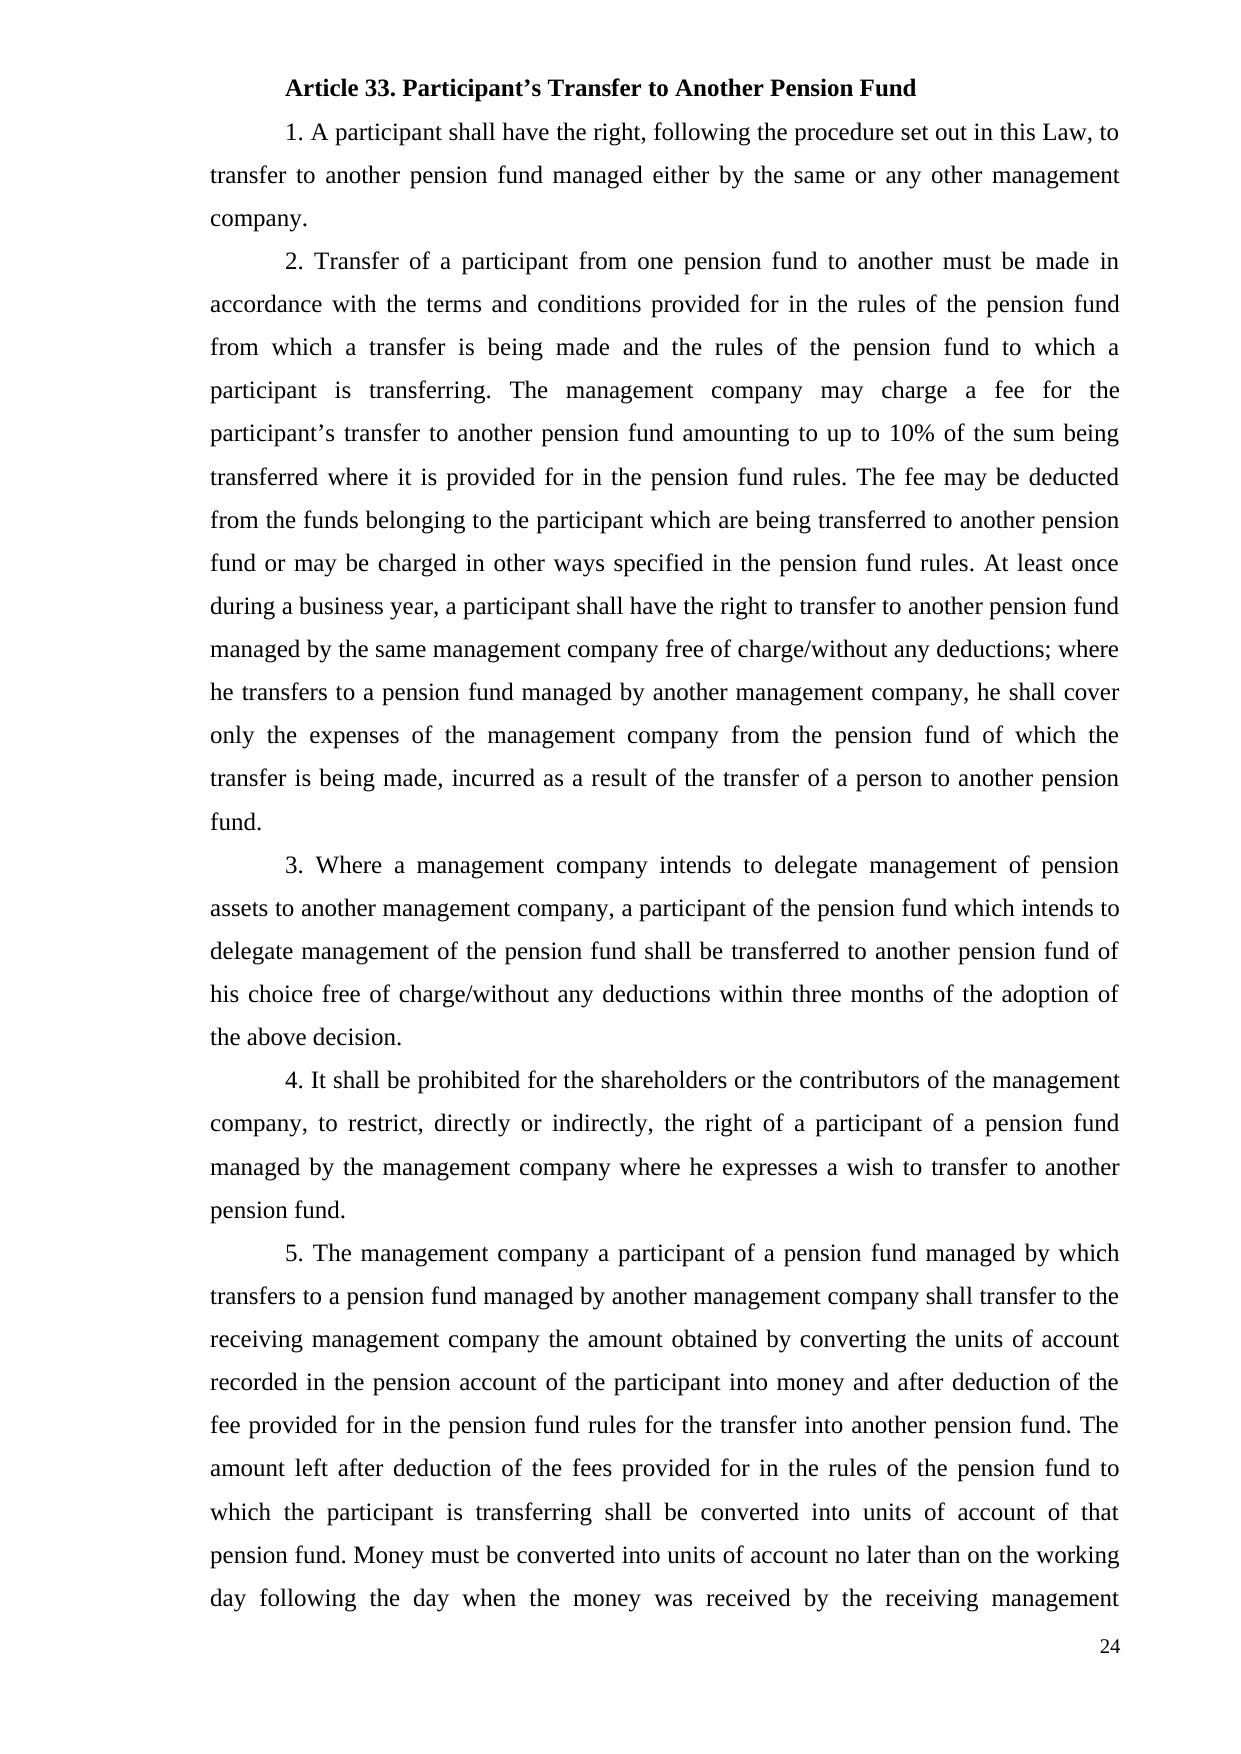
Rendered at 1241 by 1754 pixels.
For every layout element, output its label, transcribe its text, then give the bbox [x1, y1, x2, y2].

text 4. It shall be prohibited for the shareholders or the contributors of the management company, to restrict, directly or indirectly, the right of a participant of a pension fund managed by the management company where he expresses a wish to transfer to another pension fund. [210, 1065, 1121, 1223]
text Article 33. Participant’s Transfer to Another Pension Fund [210, 73, 1121, 102]
text 1. A participant shall have the right, following the procedure set out in this Law, to transfer to another pension fund managed either by the same or any other management company. [210, 117, 1121, 232]
text 2. Transfer of a participant from one pension fund to another must be made in accordance with the terms and conditions provided for in the rules of the pension fund from which a transfer is being made and the rules of the pension fund to which a participant is transferring. The management company may charge a fee for the participant’s transfer to another pension fund amounting to up to 10% of the sum being transferred where it is provided for in the pension fund rules. The fee may be deducted from the funds belonging to the participant which are being transferred to another pension fund or may be charged in other ways specified in the pension fund rules. At least once during a business year, a participant shall have the right to transfer to another pension fund managed by the same management company free of charge/without any deductions; where he transfers to a pension fund managed by another management company, he shall cover only the expenses of the management company from the pension fund of which the transfer is being made, incurred as a result of the transfer of a person to another pension fund. [210, 246, 1121, 835]
text 3. Where a management company intends to delegate management of pension assets to another management company, a participant of the pension fund which intends to delegate management of the pension fund shall be transferred to another pension fund of his choice free of charge/without any deductions within three months of the adoption of the above decision. [210, 850, 1121, 1051]
text 5. The management company a participant of a pension fund managed by which transfers to a pension fund managed by another management company shall transfer to the receiving management company the amount obtained by converting the units of account recorded in the pension account of the participant into money and after deduction of the fee provided for in the pension fund rules for the transfer into another pension fund. The amount left after deduction of the fees provided for in the rules of the pension fund to which the participant is transferring shall be converted into units of account of that pension fund. Money must be converted into units of account no later than on the working day following the day when the money was received by the receiving management [210, 1238, 1121, 1612]
